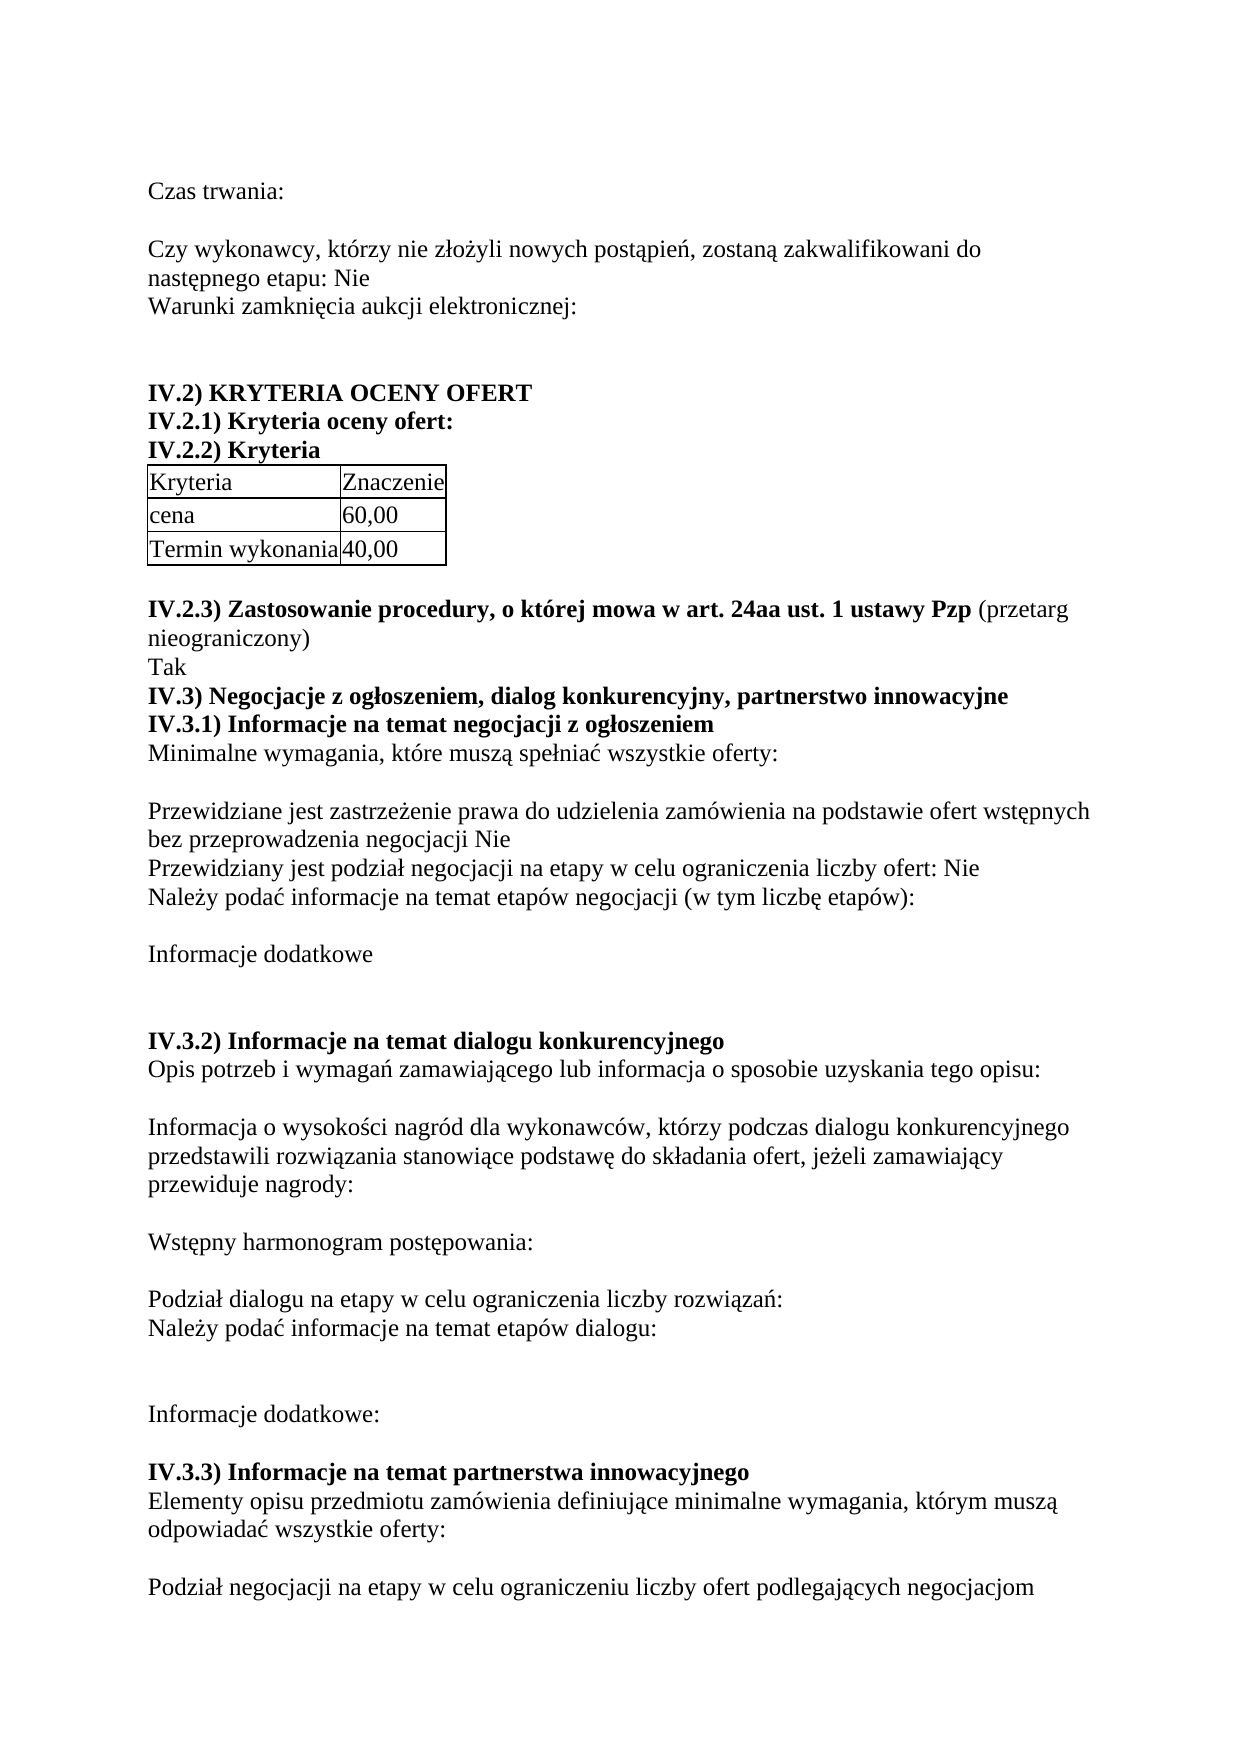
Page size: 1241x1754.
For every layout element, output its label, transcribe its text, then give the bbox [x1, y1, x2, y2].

table_header Kryteria [148, 466, 340, 497]
table_cell Termin wykonania [148, 532, 340, 564]
text IV.2) KRYTERIA OCENY OFERT IV.2.1) Kryteria oceny ofert: IV.2.2) Kryteria [148, 349, 1093, 464]
text Czas trwania: Czy wykonawcy, którzy nie złożyli nowych postąpień, zostaną zakwalifikowani do następnego etapu: Nie Warunki zamknięcia aukcji elektronicznej: [148, 148, 1093, 349]
table_cell 40,00 [341, 532, 445, 564]
table_cell cena [148, 499, 340, 531]
table_cell 60,00 [341, 499, 445, 531]
table_header Znaczenie [341, 466, 445, 497]
text IV.2.3) Zastosowanie procedury, o której mowa w art. 24aa ust. 1 ustawy Pzp (przetarg nieograniczony) Tak IV.3) Negocjacje z ogłoszeniem, dialog konkurencyjny, partnerstwo innowacyjne IV.3.1) Informacje na temat negocjacji z ogłoszeniem Minimalne wymagania, które muszą spełniać wszystkie oferty: Przewidziane jest zastrzeżenie prawa do udzielenia zamówienia na podstawie ofert wstępnych bez przeprowadzenia negocjacji Nie Przewidziany jest podział negocjacji na etapy w celu ograniczenia liczby ofert: Nie Należy podać informacje na temat etapów negocjacji (w tym liczbę etapów): Informacje dodatkowe IV.3.2) Informacje na temat dialogu konkurencyjnego Opis potrzeb i wymagań zamawiającego lub informacja o sposobie uzyskania tego opisu: Informacja o wysokości nagród dla wykonawców, którzy podczas dialogu konkurencyjnego przedstawili rozwiązania stanowiące podstawę do składania ofert, jeżeli zamawiający przewiduje nagrody: Wstępny harmonogram postępowania: Podział dialogu na etapy w celu ograniczenia liczby rozwiązań: Należy podać informacje na temat etapów dialogu: Informacje dodatkowe: IV.3.3) Informacje na temat partnerstwa innowacyjnego Elementy opisu przedmiotu zamówienia definiujące minimalne wymagania, którym muszą odpowiadać wszystkie oferty: Podział negocjacji na etapy w celu ograniczeniu liczby ofert podlegających negocjacjom [148, 566, 1093, 1601]
